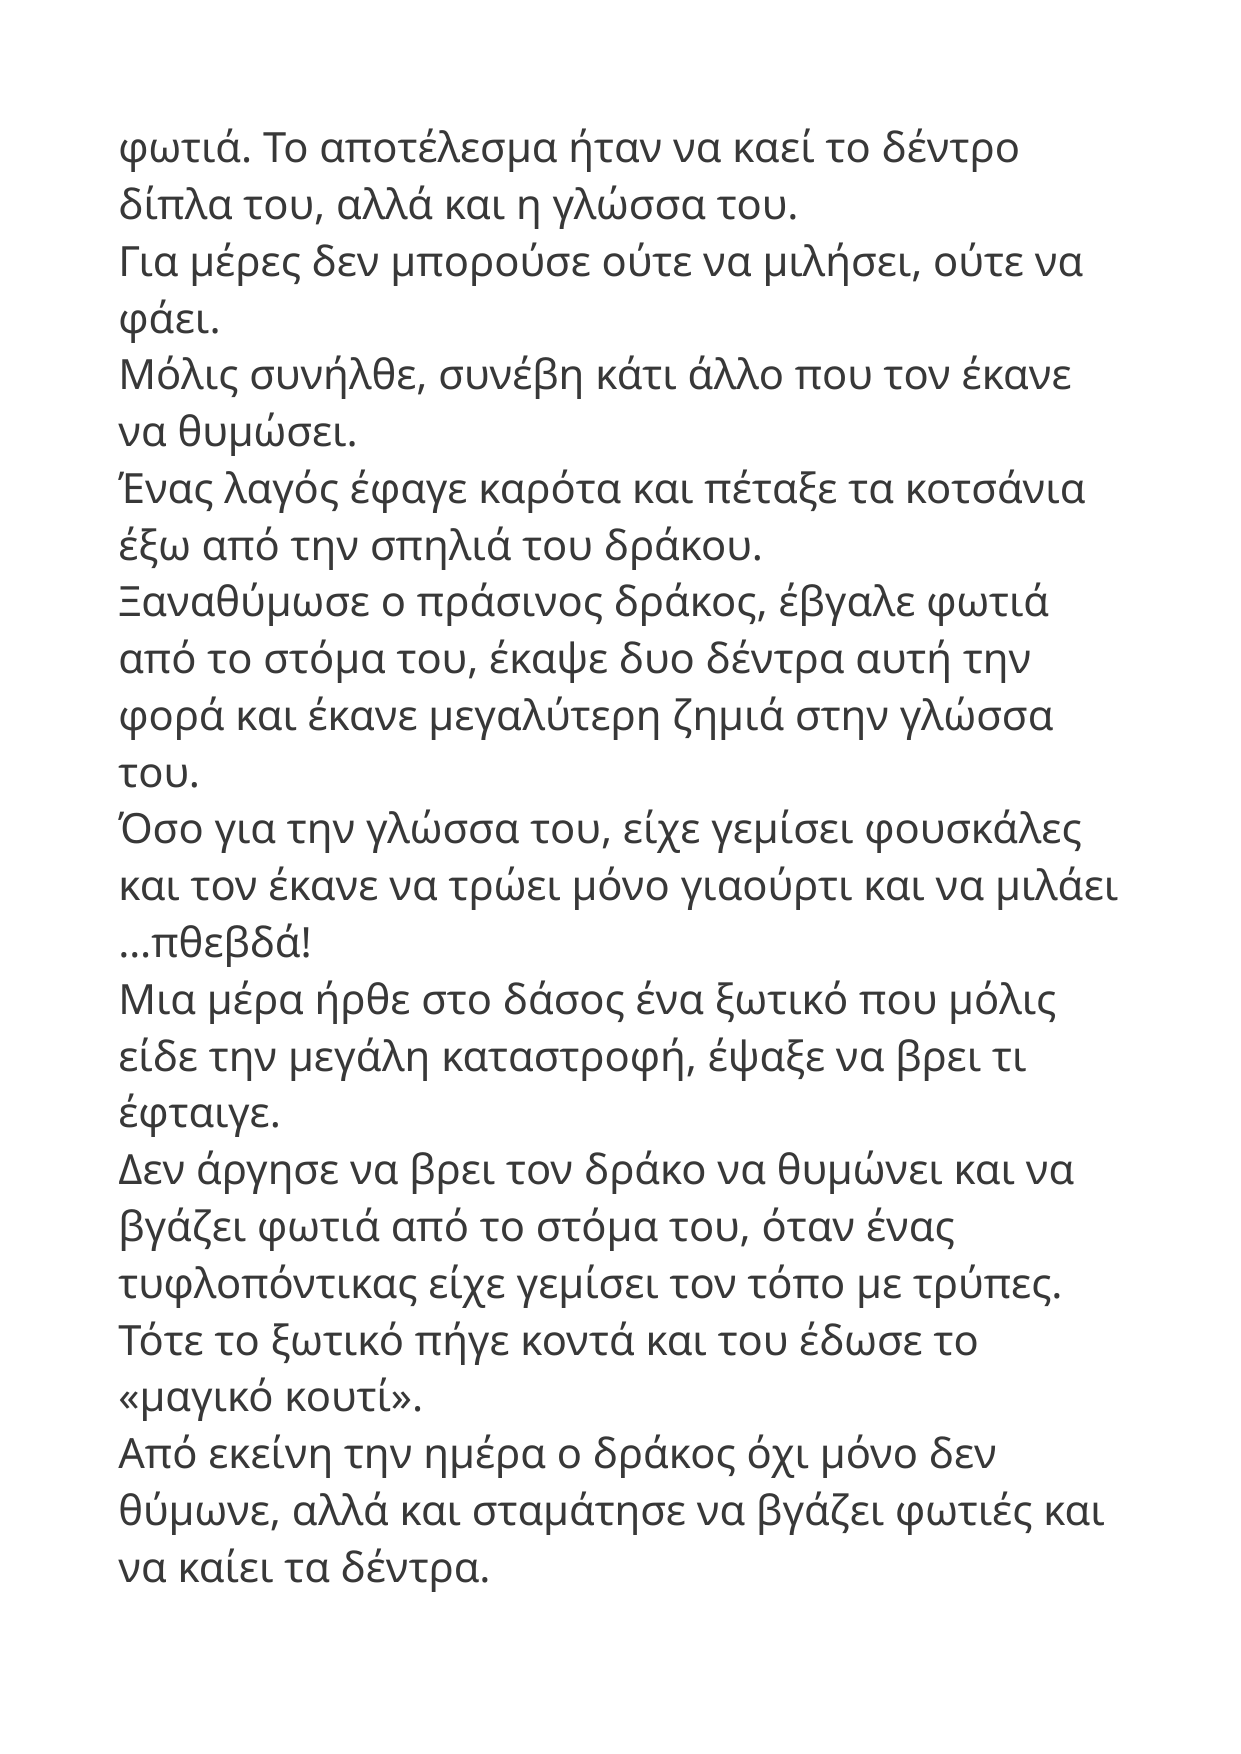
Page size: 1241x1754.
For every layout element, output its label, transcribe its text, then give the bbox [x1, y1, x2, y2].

text Από εκείνη την ημέρα ο δράκος όχι μόνο δεν θύμωνε, αλλά και σταμάτησε να βγάζει φωτιές και να καίει τα δέντρα. [118, 1424, 1122, 1594]
text φωτιά. Το αποτέλεσμα ήταν να καεί το δέντρο δίπλα του, αλλά και η γλώσσα του. [118, 118, 1122, 232]
text Ένας λαγός έφαγε καρότα και πέταξε τα κοτσάνια έξω από την σπηλιά του δράκου. [118, 459, 1122, 572]
text Δεν άργησε να βρει τον δράκο να θυμώνει και να βγάζει φωτιά από το στόμα του, όταν ένας τυφλοπόντικας είχε γεμίσει τον τόπο με τρύπες. [118, 1140, 1122, 1310]
text Για μέρες δεν μπορούσε ούτε να μιλήσει, ούτε να φάει. [118, 232, 1122, 345]
text Μόλις συνήλθε, συνέβη κάτι άλλο που τον έκανε να θυμώσει. [118, 345, 1122, 459]
text Μια μέρα ήρθε στο δάσος ένα ξωτικό που μόλις είδε την μεγάλη καταστροφή, έψαξε να βρει τι έφταιγε. [118, 970, 1122, 1140]
text Όσο για την γλώσσα του, είχε γεμίσει φουσκάλες και τον έκανε να τρώει μόνο γιαούρτι και να μιλάει …πθεβδά! [118, 799, 1122, 970]
text Τότε το ξωτικό πήγε κοντά και του έδωσε το «μαγικό κουτί». [118, 1310, 1122, 1424]
text Ξαναθύμωσε ο πράσινος δράκος, έβγαλε φωτιά από το στόμα του, έκαψε δυο δέντρα αυτή την φορά και έκανε μεγαλύτερη ζημιά στην γλώσσα του. [118, 572, 1122, 799]
